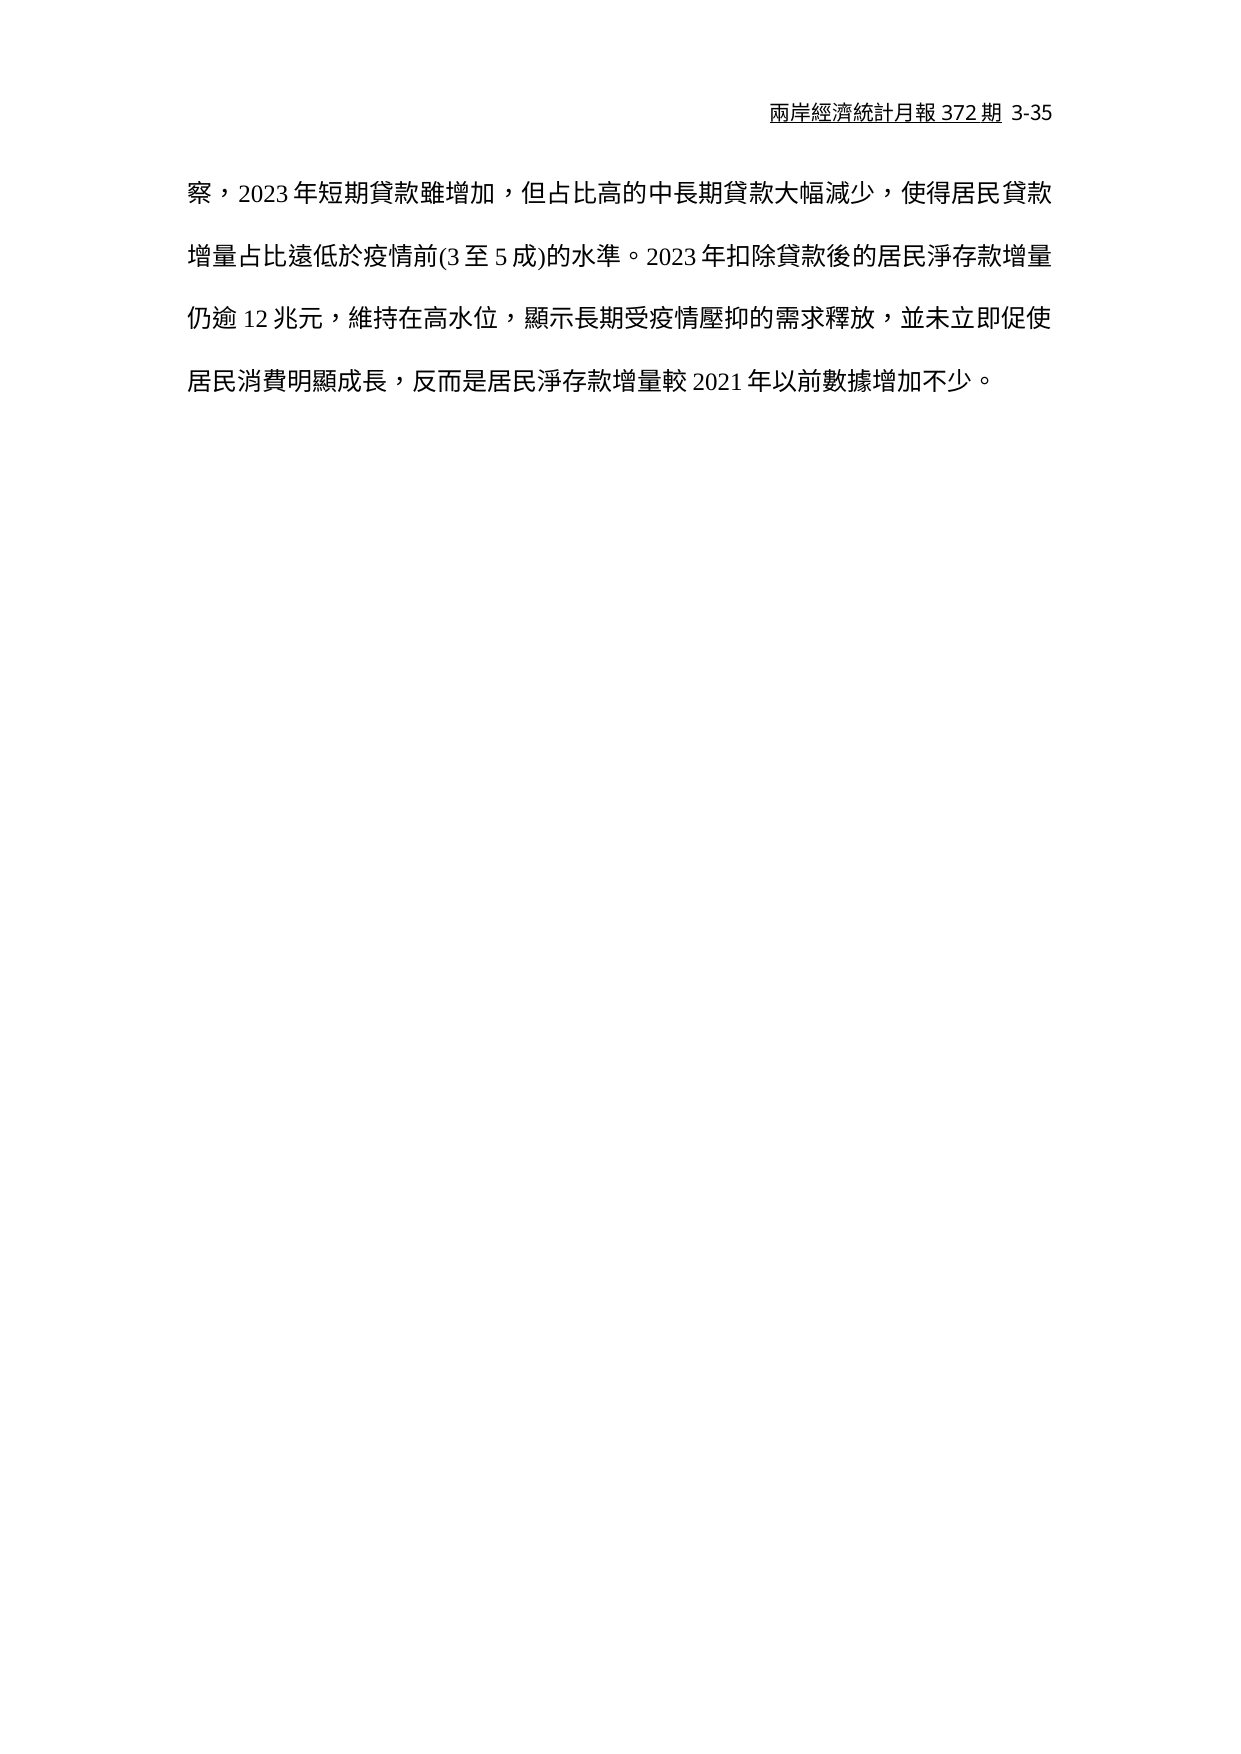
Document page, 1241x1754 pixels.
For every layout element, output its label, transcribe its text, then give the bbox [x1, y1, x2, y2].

text 察，2023年短期貸款雖增加，但占比高的中長期貸款大幅減少，使得居民貸款增量占比遠低於疫情前(3至5成)的水準。2023年扣除貸款後的居民淨存款增量仍逾12兆元，維持在高水位，顯示長期受疫情壓抑的需求釋放，並未立即促使居民消費明顯成長，反而是居民淨存款增量較2021年以前數據增加不少。 [187, 150, 1053, 400]
